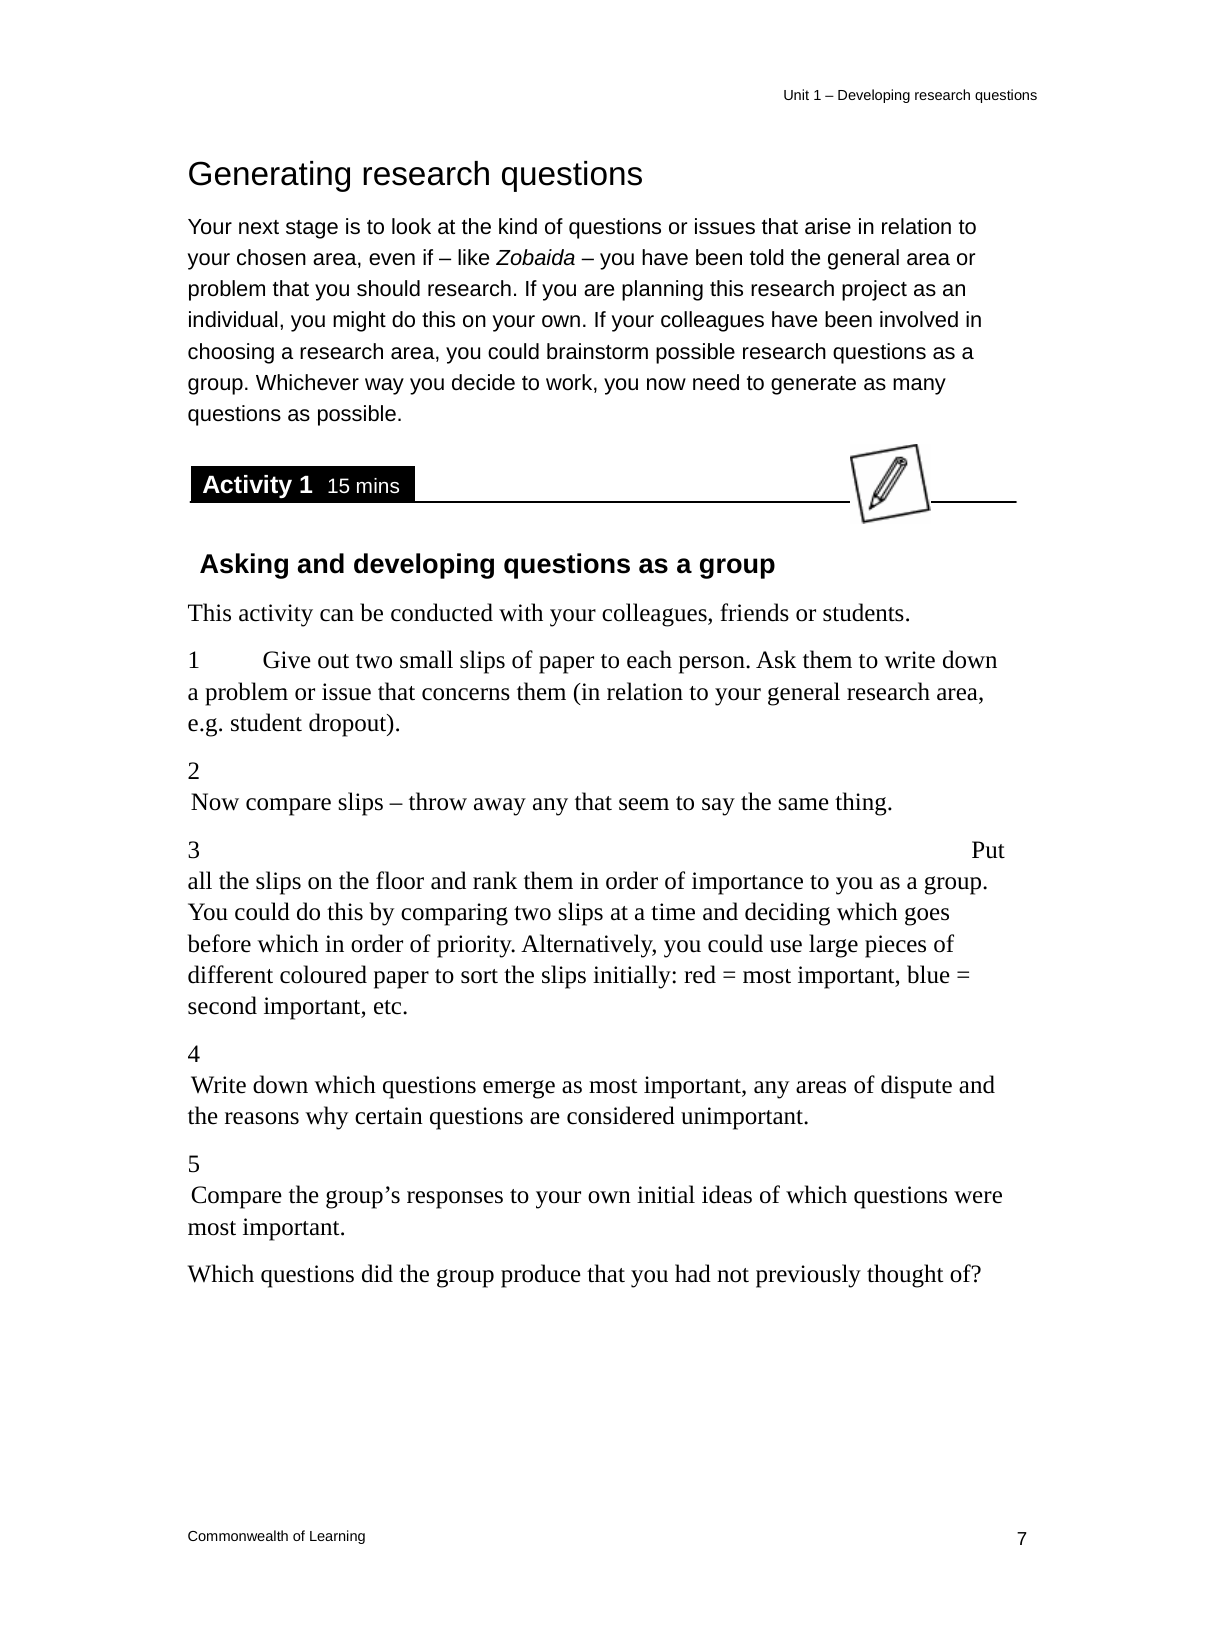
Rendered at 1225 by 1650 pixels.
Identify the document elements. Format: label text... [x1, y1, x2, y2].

text Asking and developing questions as a group [199, 548, 943, 579]
text 3 Put all the slips on the floor and rank them in order of importance to you as a group. You could do this by comparing two slips at a time and deciding which goes before which in order of priority. Alternatively, you could use large pieces of different coloured paper to sort the slips initially: red = most important, blue = second important, etc. [187, 833, 1012, 1021]
text Your next stage is to look at the kind of questions or issues that arise in relation to your chosen area, even if – like Zobaida – you have been told the general area or problem that you should research. If you are planning this research project as an individual, you might do this on your own. If your colleagues have been involved in choosing a research area, you could brainstorm possible research questions as a group. Whichever way you decide to work, you now need to generate as many questions as possible. [187, 209, 1012, 428]
text Which questions did the group produce that you had not previously thought of? [187, 1258, 1012, 1289]
text Generating research questions [187, 154, 772, 192]
text 2 Now compare slips – throw away any that seem to say the same thing. [187, 754, 1012, 817]
text 5 Compare the group’s responses to your own initial ideas of which questions were most important. [187, 1148, 1012, 1241]
text 1 Give out two small slips of paper to each person. Ask them to write down a problem or issue that concerns them (in relation to your general research area, e.g. student dropout). [187, 644, 1012, 738]
text This activity can be conducted with your colleagues, friends or students. [187, 596, 1012, 627]
text 4 Write down which questions emerge as most important, any areas of dispute and the reasons why certain questions are considered unimportant. [187, 1037, 1012, 1131]
